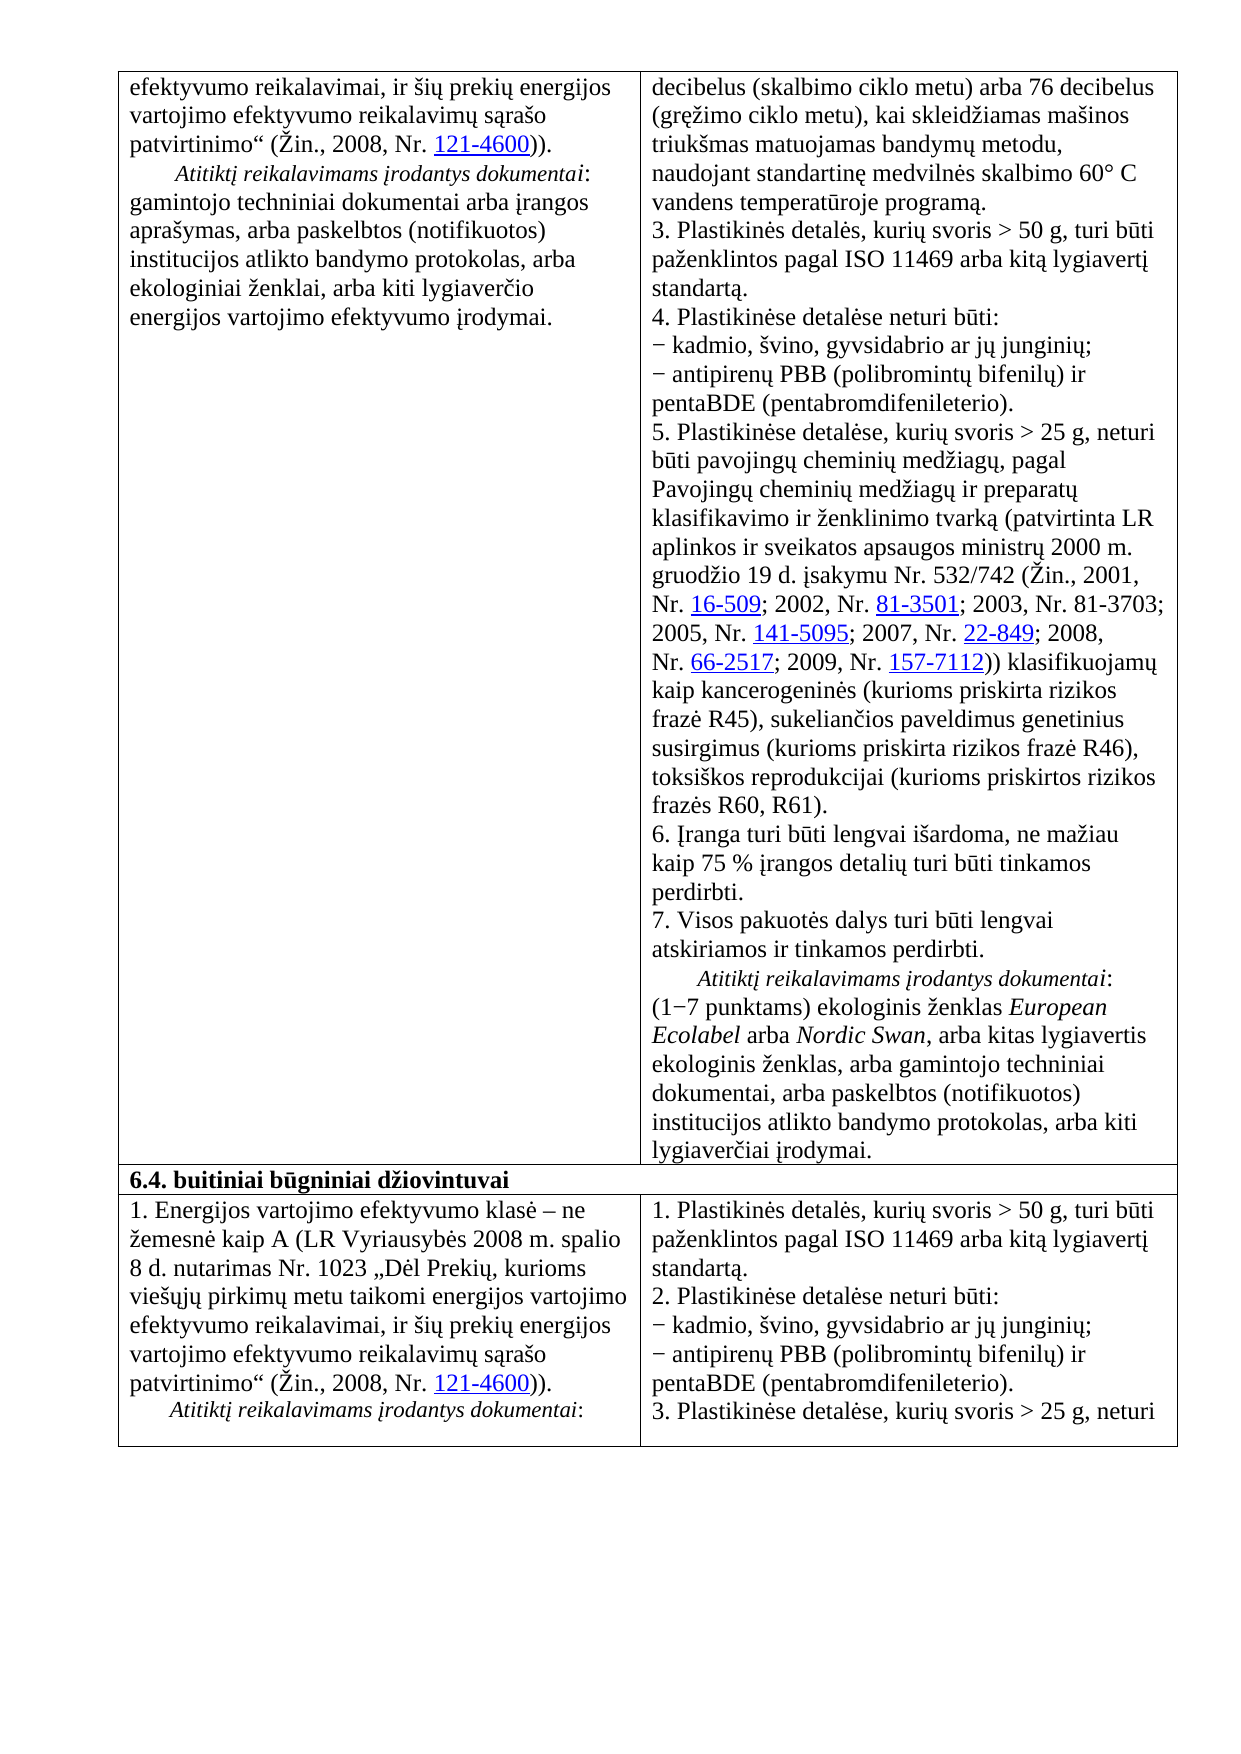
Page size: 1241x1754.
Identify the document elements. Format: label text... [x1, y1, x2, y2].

table_cell 6.4. buitiniai būgniniai džiovintuvai [119, 1165, 1177, 1194]
table_cell efektyvumo reikalavimai, ir šių prekių energijos vartojimo efektyvumo reikalavimų sąrašo patvirtinimo“ (Žin., 2008, Nr. 121-4600)). Atitiktį reikalavimams įrodantys dokumentai: gamintojo techniniai dokumentai arba įrangos aprašymas, arba paskelbtos (notifikuotos) institucijos atlikto bandymo protokolas, arba ekologiniai ženklai, arba kiti lygiaverčio energijos vartojimo efektyvumo įrodymai. [119, 72, 640, 1164]
table_cell 1. Energijos vartojimo efektyvumo klasė – ne žemesnė kaip A (LR Vyriausybės 2008 m. spalio 8 d. nutarimas Nr. 1023 „Dėl Prekių, kurioms viešųjų pirkimų metu taikomi energijos vartojimo efektyvumo reikalavimai, ir šių prekių energijos vartojimo efektyvumo reikalavimų sąrašo patvirtinimo“ (Žin., 2008, Nr. 121-4600)). Atitiktį reikalavimams įrodantys dokumentai: [119, 1195, 640, 1446]
table_cell 1. Plastikinės detalės, kurių svoris > 50 g, turi būti paženklintos pagal ISO 11469 arba kitą lygiavertį standartą. 2. Plastikinėse detalėse neturi būti: − kadmio, švino, gyvsidabrio ar jų junginių; − antipirenų PBB (polibromintų bifenilų) ir pentaBDE (pentabromdifenileterio). 3. Plastikinėse detalėse, kurių svoris > 25 g, neturi [641, 1195, 1177, 1446]
table_cell decibelus (skalbimo ciklo metu) arba 76 decibelus (gręžimo ciklo metu), kai skleidžiamas mašinos triukšmas matuojamas bandymų metodu, naudojant standartinę medvilnės skalbimo 60° C vandens temperatūroje programą. 3. Plastikinės detalės, kurių svoris > 50 g, turi būti paženklintos pagal ISO 11469 arba kitą lygiavertį standartą. 4. Plastikinėse detalėse neturi būti: − kadmio, švino, gyvsidabrio ar jų junginių; − antipirenų PBB (polibromintų bifenilų) ir pentaBDE (pentabromdifenileterio). 5. Plastikinėse detalėse, kurių svoris > 25 g, neturi būti pavojingų cheminių medžiagų, pagal Pavojingų cheminių medžiagų ir preparatų klasifikavimo ir ženklinimo tvarką (patvirtinta LR aplinkos ir sveikatos apsaugos ministrų 2000 m. gruodžio 19 d. įsakymu Nr. 532/742 (Žin., 2001, Nr. 16-509; 2002, Nr. 81-3501; 2003, Nr. 81-3703; 2005, Nr. 141-5095; 2007, Nr. 22-849; 2008, Nr. 66-2517; 2009, Nr. 157-7112)) klasifikuojamų kaip kancerogeninės (kurioms priskirta rizikos frazė R45), sukeliančios paveldimus genetinius susirgimus (kurioms priskirta rizikos frazė R46), toksiškos reprodukcijai (kurioms priskirtos rizikos frazės R60, R61). 6. Įranga turi būti lengvai išardoma, ne mažiau kaip 75 % įrangos detalių turi būti tinkamos perdirbti. 7. Visos pakuotės dalys turi būti lengvai atskiriamos ir tinkamos perdirbti. Atitiktį reikalavimams įrodantys dokumentai: (1−7 punktams) ekologinis ženklas European Ecolabel arba Nordic Swan, arba kitas lygiavertis ekologinis ženklas, arba gamintojo techniniai dokumentai, arba paskelbtos (notifikuotos) institucijos atlikto bandymo protokolas, arba kiti lygiaverčiai įrodymai. [641, 72, 1177, 1164]
